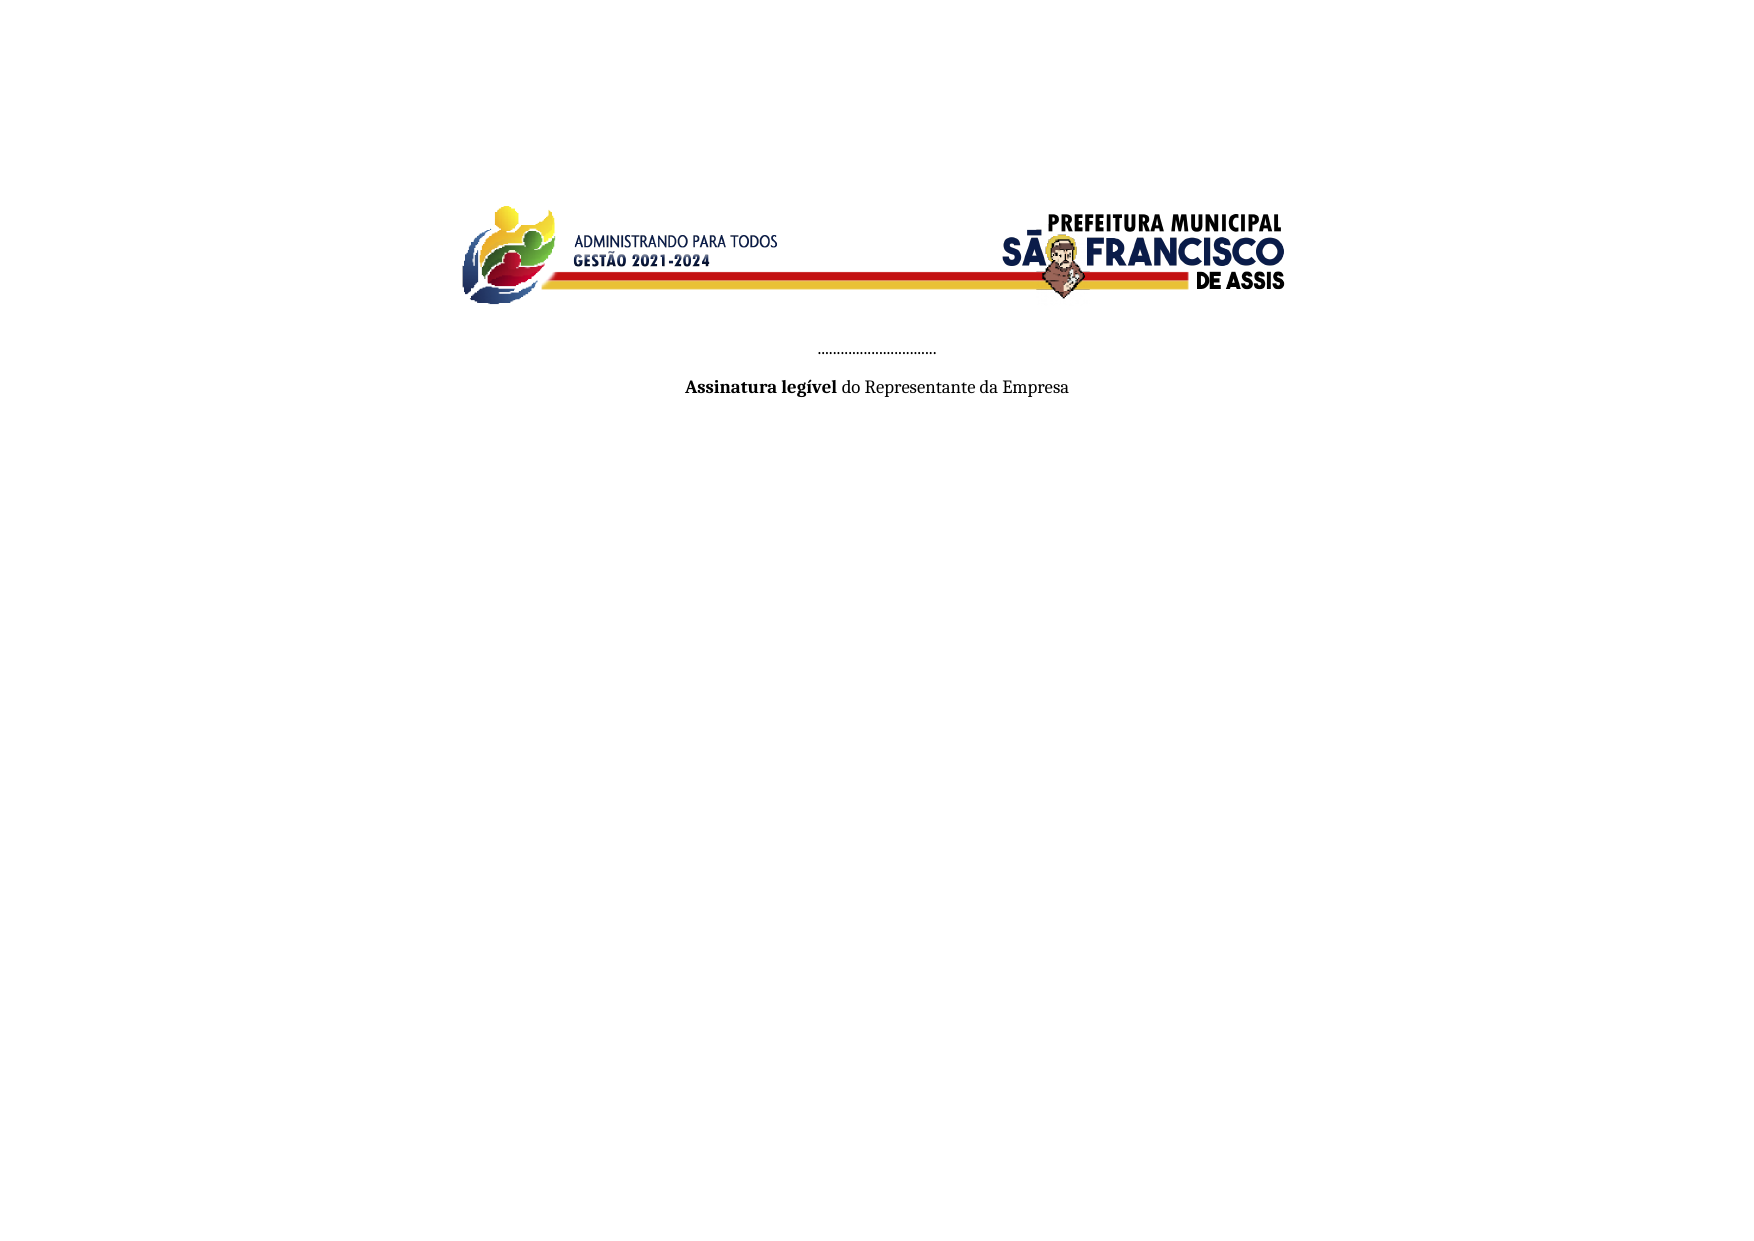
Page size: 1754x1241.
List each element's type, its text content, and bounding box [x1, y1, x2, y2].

text ............................... [88, 337, 1666, 359]
text Assinatura legível do Representante da Empresa [88, 377, 1666, 398]
